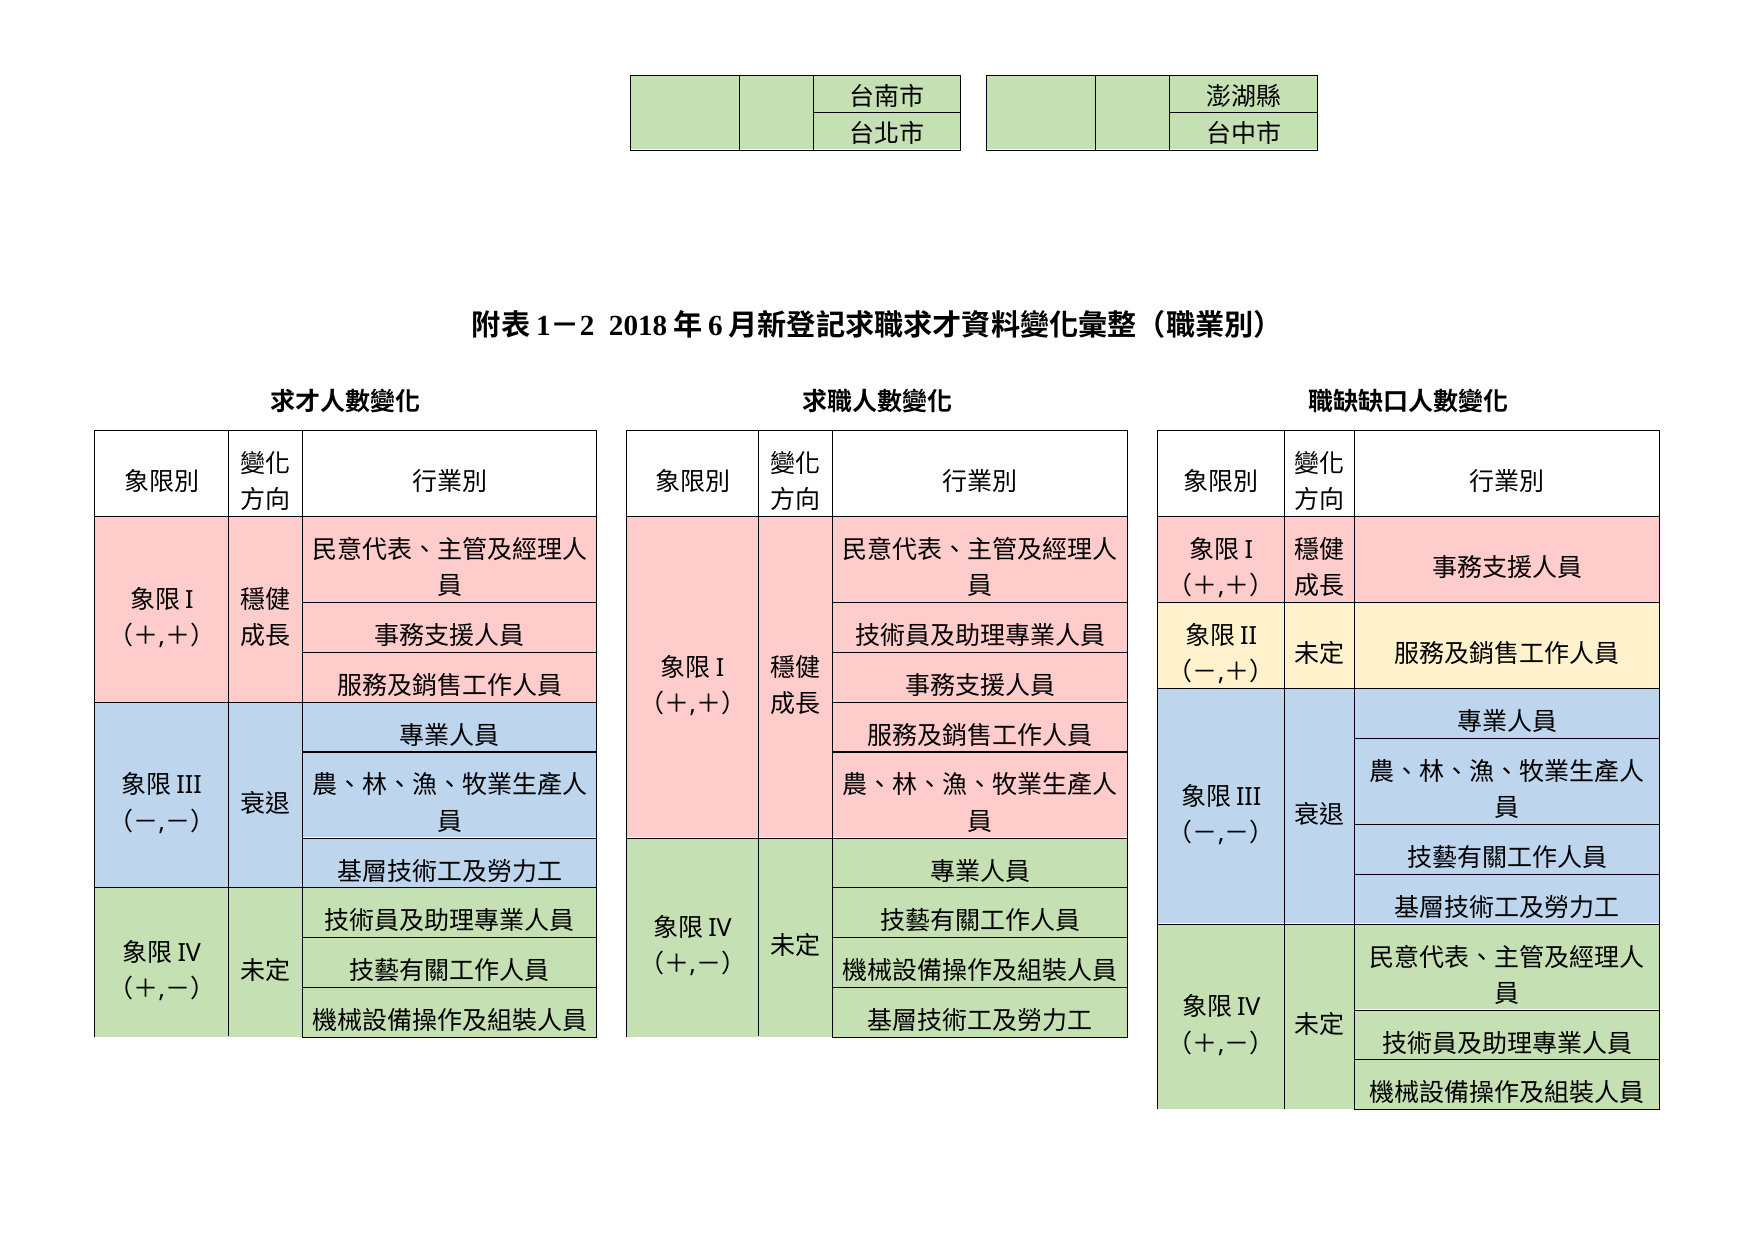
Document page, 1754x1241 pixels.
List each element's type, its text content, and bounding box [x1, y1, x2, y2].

table_cell 事務支援人員 [833, 653, 1127, 702]
table_cell 衰退 [229, 703, 302, 887]
table_cell [1660, 430, 1674, 1110]
table_cell 專業人員 [833, 839, 1127, 887]
table_cell 未定 [228, 888, 302, 1037]
table_cell [618, 75, 630, 151]
table_cell 技術員及助理專業人員 [1355, 1011, 1659, 1059]
table_cell 專業人員 [1355, 689, 1659, 738]
table_cell 機械設備操作及組裝人員 [833, 938, 1127, 987]
table_cell 農、林、漁、牧業生產人員 [1355, 739, 1659, 824]
table_cell 台北市 [814, 113, 960, 149]
table_cell 技術員及助理專業人員 [833, 603, 1127, 652]
table_cell [1330, 75, 1690, 151]
table_cell 台南市 [814, 76, 960, 112]
table_header 變化方向 [229, 431, 302, 516]
table_cell 基層技術工及勞力工 [1355, 875, 1659, 923]
table_cell 未定 [759, 839, 832, 1037]
table_cell [961, 75, 975, 151]
table_header 求才人數變化 [80, 356, 611, 430]
table_cell [1318, 75, 1329, 151]
table_header 求職人數變化 [611, 356, 1143, 430]
table_cell 技藝有關工作人員 [1355, 825, 1659, 874]
table_cell 機械設備操作及組裝人員 [303, 988, 596, 1037]
table_cell 穩健成長 [1285, 517, 1354, 602]
table_header 行業別 [303, 431, 596, 516]
table_cell 象限II （－,＋） [1158, 603, 1284, 688]
table_cell 技術員及助理專業人員 [303, 888, 596, 937]
table_header 變化方向 [759, 431, 832, 516]
table_cell 澎湖縣 [1170, 76, 1317, 112]
table_cell 台中市 [1170, 113, 1317, 149]
table_cell 服務及銷售工作人員 [1355, 603, 1659, 688]
table_header 象限別 [95, 431, 228, 516]
table_header 象限別 [1158, 431, 1284, 516]
table_cell 象限IV （＋,－） [1158, 925, 1284, 1109]
table_cell 農、林、漁、牧業生產人員 [833, 753, 1127, 837]
table_cell 民意代表、主管及經理人員 [833, 517, 1127, 602]
table_cell [1096, 76, 1169, 149]
table_cell 事務支援人員 [303, 603, 596, 652]
table_cell 技藝有關工作人員 [833, 888, 1127, 937]
table_cell [611, 430, 1143, 1110]
table_cell 民意代表、主管及經理人員 [1355, 925, 1659, 1009]
table_cell 服務及銷售工作人員 [303, 653, 596, 702]
table_header 變化方向 [1285, 431, 1354, 516]
table_header 行業別 [1355, 431, 1659, 516]
table_cell 象限I （＋,＋） [95, 517, 228, 702]
table_cell 基層技術工及勞力工 [833, 988, 1127, 1037]
table_cell 象限IV （＋,－） [627, 839, 758, 1037]
text 附表1－2 2018年6月新登記求職求才資料變化彙整（職業別） [75, 301, 1679, 344]
table_cell 未定 [1285, 925, 1354, 1109]
table_cell 農、林、漁、牧業生產人員 [303, 753, 596, 837]
table_cell 技藝有關工作人員 [303, 938, 596, 987]
table_cell 象限IV （＋,－） [95, 888, 228, 1037]
table_cell [975, 75, 986, 151]
table_cell 穩健成長 [229, 517, 302, 702]
table_cell 事務支援人員 [1355, 517, 1659, 602]
table_header 職缺缺口人數變化 [1143, 356, 1674, 430]
table_cell 衰退 [1285, 689, 1354, 923]
table_cell [46, 75, 618, 151]
table_cell 象限III （－,－） [95, 703, 228, 887]
table_header 象限別 [627, 431, 758, 516]
table_cell [1143, 430, 1353, 1110]
table_header 行業別 [833, 431, 1127, 516]
table_cell 象限III （－,－） [1158, 689, 1284, 923]
table_cell [631, 76, 739, 149]
table_cell [987, 76, 1095, 149]
table_cell 穩健成長 [759, 517, 832, 837]
table_cell 專業人員 [303, 703, 596, 751]
table_cell 民意代表、主管及經理人員 [303, 517, 596, 602]
table_cell 機械設備操作及組裝人員 [1355, 1060, 1659, 1109]
table_cell 基層技術工及勞力工 [303, 839, 596, 887]
table_cell 服務及銷售工作人員 [833, 703, 1127, 751]
table_cell [740, 76, 813, 149]
table_cell [80, 430, 611, 1110]
table_cell 象限I （＋,＋） [1158, 517, 1284, 602]
table_cell 未定 [1285, 603, 1354, 688]
table_cell 象限I （＋,＋） [627, 517, 758, 837]
